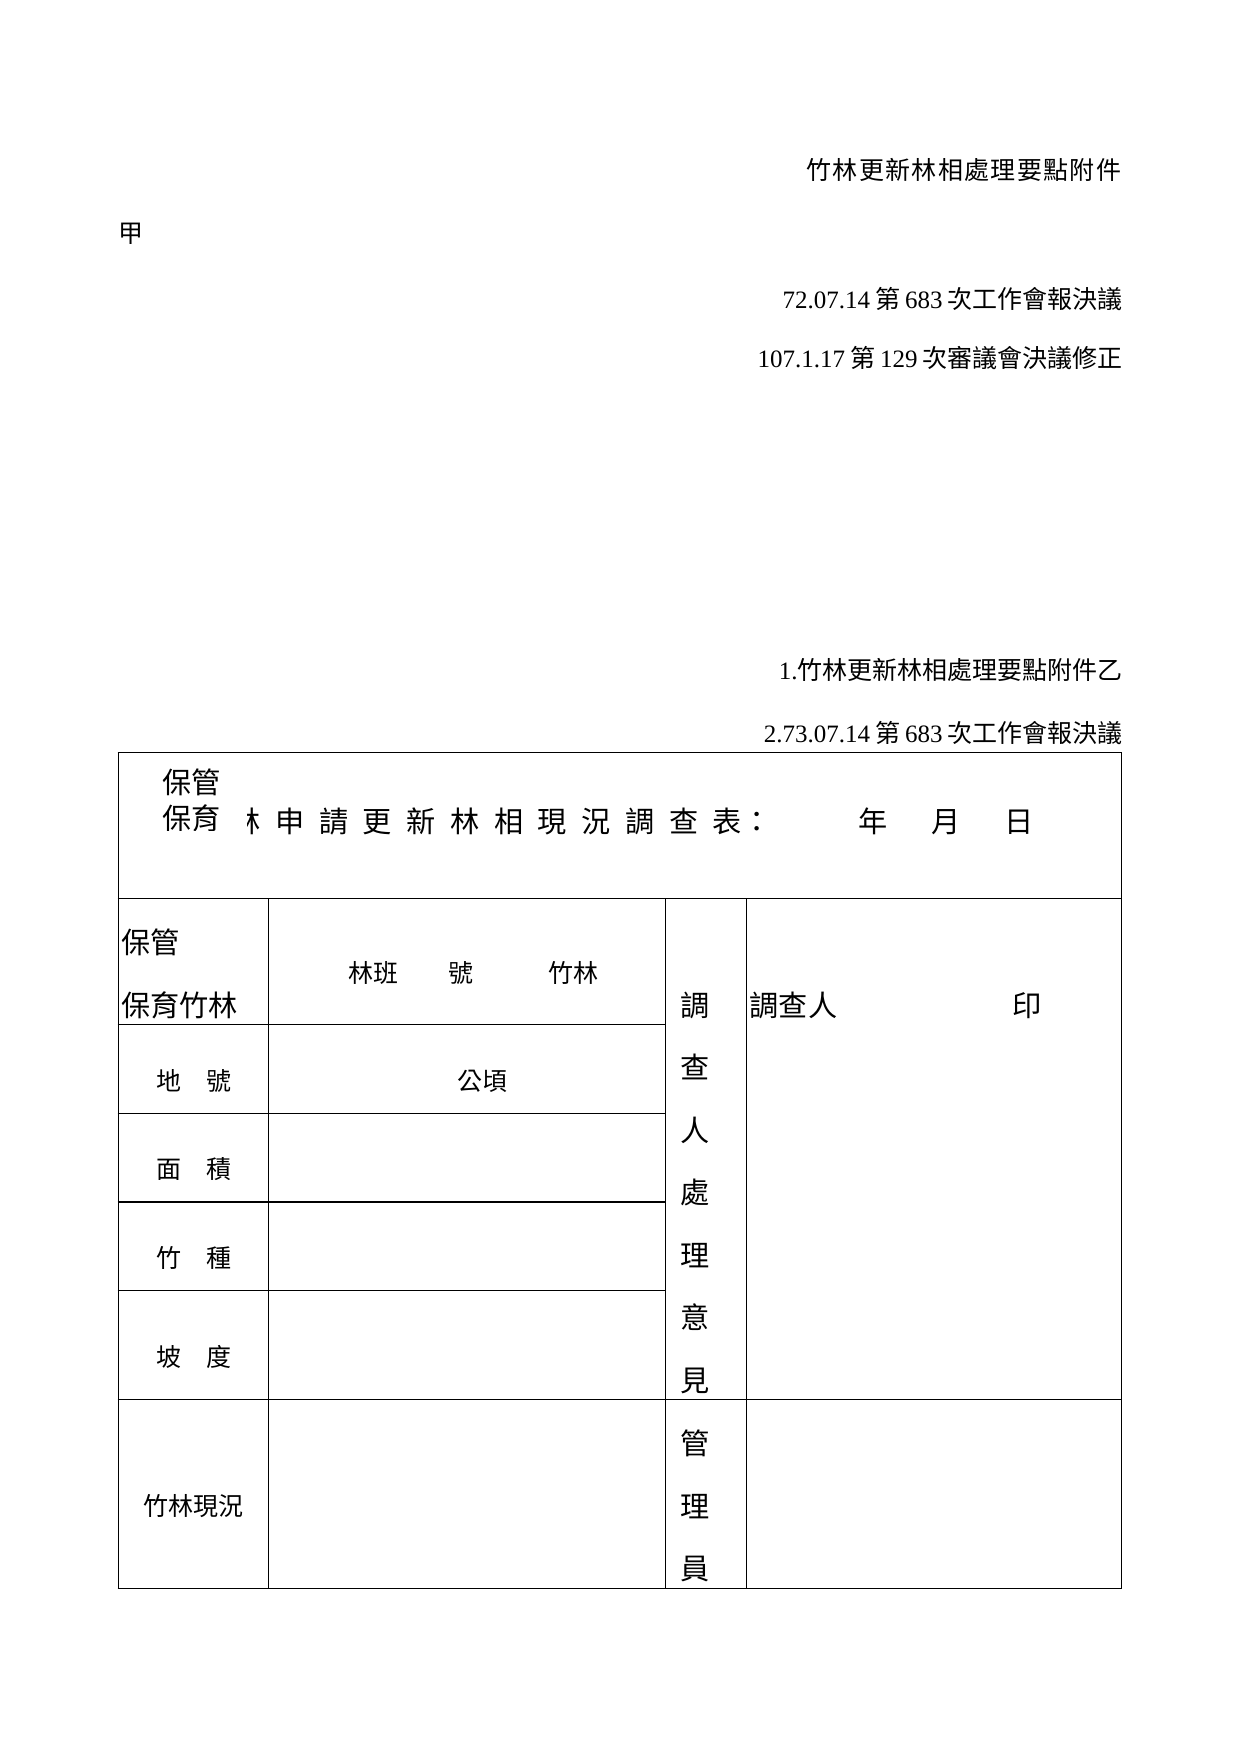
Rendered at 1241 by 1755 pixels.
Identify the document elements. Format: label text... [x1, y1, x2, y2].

table_cell 竹林現況 [119, 1400, 268, 1588]
table_cell [269, 1114, 665, 1201]
table_cell 管理員 [666, 1400, 746, 1588]
table_cell [747, 1400, 1121, 1588]
table_cell 調查人 印 [747, 899, 1121, 1399]
table_cell [269, 1400, 665, 1588]
table_cell 地 號 [119, 1025, 268, 1113]
table_cell 竹 種 [119, 1203, 268, 1290]
table_cell 公頃 [269, 1025, 665, 1113]
table_cell 林班 號 竹林 [269, 899, 665, 1024]
table_cell [269, 1203, 665, 1290]
text 竹林更新林相處理要點附件甲 [118, 127, 1122, 252]
text 2.73.07.14第683次工作會報決議 [431, 689, 1122, 752]
table_cell 坡 度 [119, 1291, 268, 1399]
table_cell 保管 保育竹林 [119, 899, 268, 1024]
table_cell [269, 1291, 665, 1399]
table_header 竹 林 申 請 更 新 林 相 現 況 調 查 表： 年 月 日 [119, 753, 1121, 898]
table_cell 調 查 人 處 理 意 見 [666, 899, 746, 1399]
text 1.竹林更新林相處理要點附件乙 [118, 627, 1122, 689]
text 72.07.14第683次工作會報決議 107.1.17第129次審議會決議修正 [118, 252, 1122, 377]
table_cell 面 積 [119, 1114, 268, 1201]
